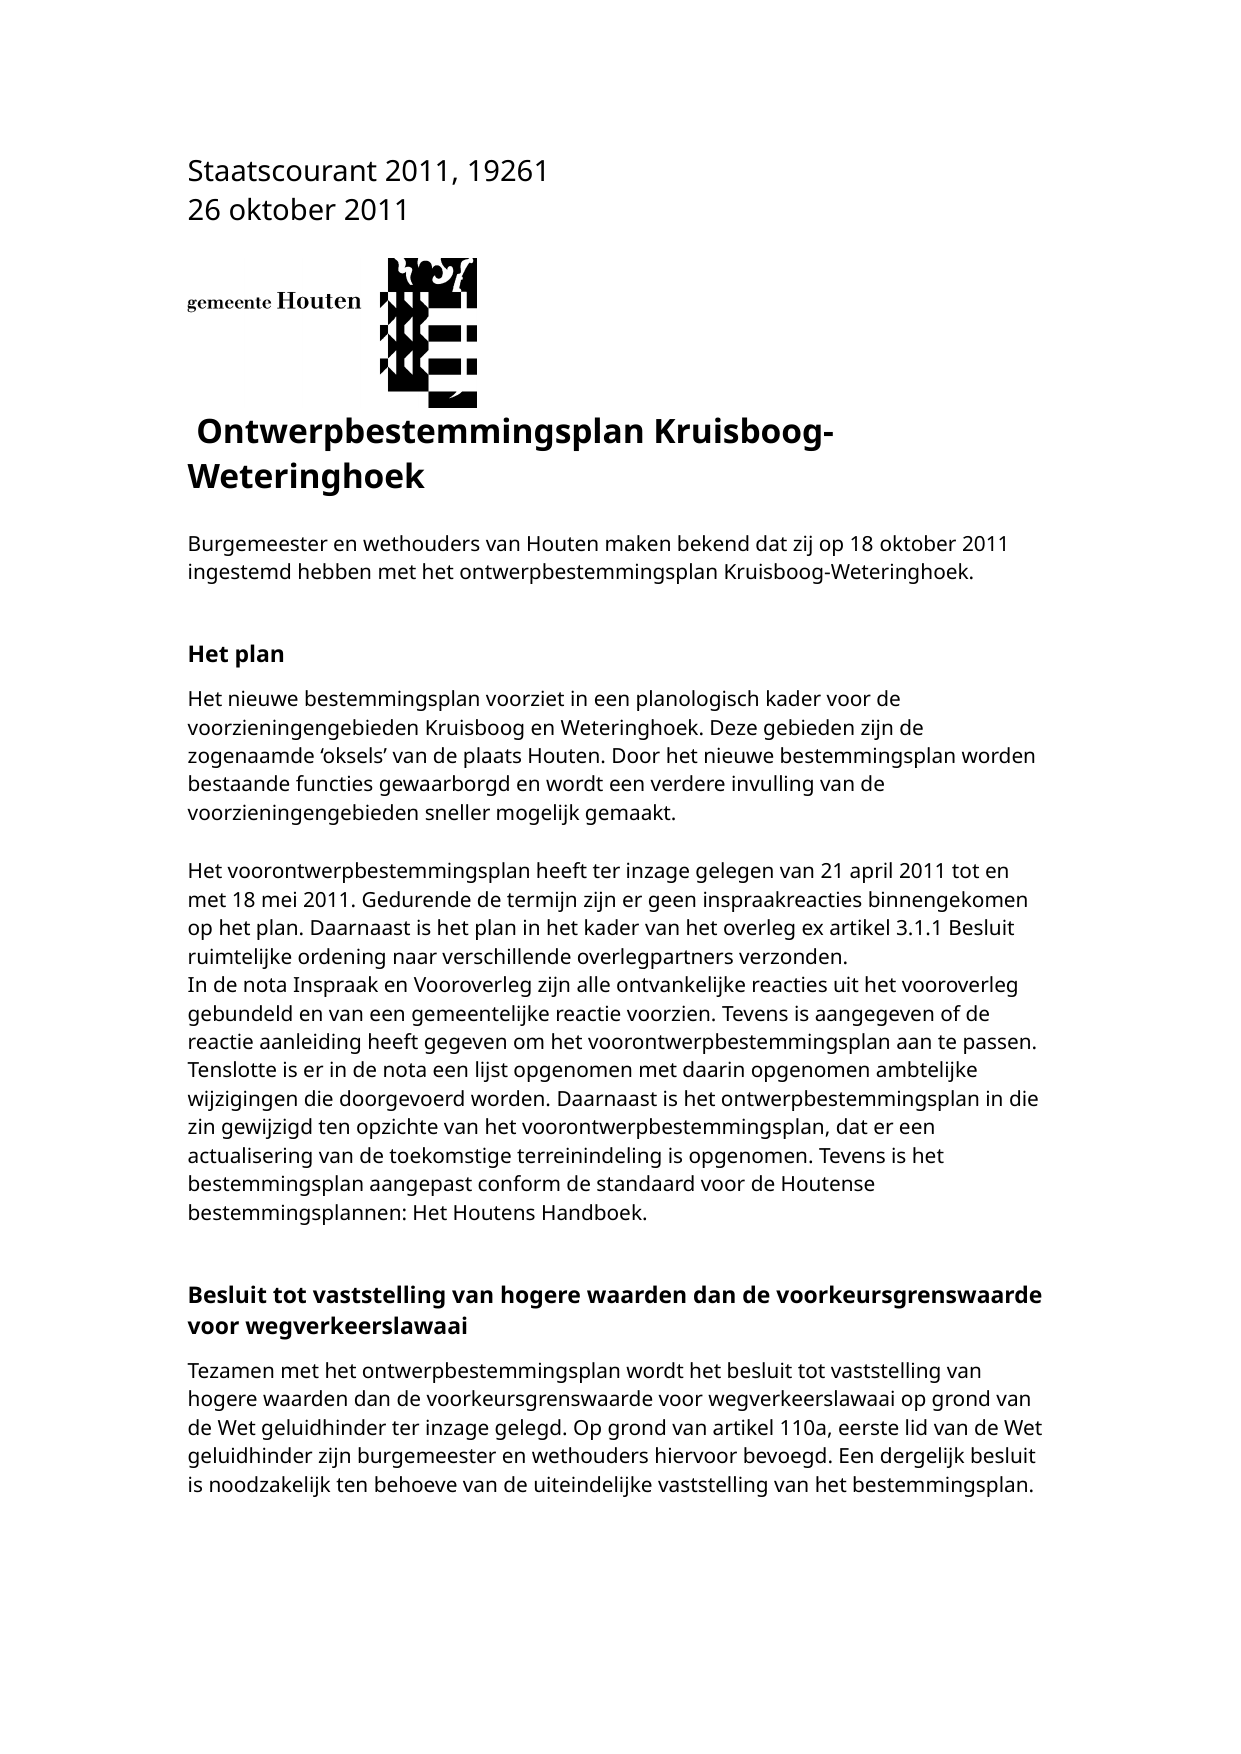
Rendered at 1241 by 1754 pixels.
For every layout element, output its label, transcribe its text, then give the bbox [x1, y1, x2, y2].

text Tezamen met het ontwerpbestemmingsplan wordt het besluit tot vaststelling van hogere waarden dan de voorkeursgrenswaarde voor wegverkeerslawaai op grond van de Wet geluidhinder ter inzage gelegd. Op grond van artikel 110a, eerste lid van de Wet geluidhinder zijn burgemeester en wethouders hiervoor bevoegd. Een dergelijk besluit is noodzakelijk ten behoeve van de uiteindelijke vaststelling van het bestemmingsplan. [187, 1356, 1053, 1498]
text Het nieuwe bestemmingsplan voorziet in een planologisch kader voor de voorzieningengebieden Kruisboog en Weteringhoek. Deze gebieden zijn de zogenaamde ‘oksels’ van de plaats Houten. Door het nieuwe bestemmingsplan worden bestaande functies gewaarborgd en wordt een verdere invulling van de voorzieningengebieden sneller mogelijk gemaakt. [187, 684, 1053, 826]
subtitle Het plan [187, 638, 1053, 669]
text Burgemeester en wethouders van Houten maken bekend dat zij op 18 oktober 2011 ingestemd hebben met het ontwerpbestemmingsplan Kruisboog-Weteringhoek. [187, 529, 1053, 586]
text In de nota Inspraak en Vooroverleg zijn alle ontvankelijke reacties uit het vooroverleg gebundeld en van een gemeentelijke reactie voorzien. Tevens is aangegeven of de reactie aanleiding heeft gegeven om het voorontwerpbestemmingsplan aan te passen. Tenslotte is er in de nota een lijst opgenomen met daarin opgenomen ambtelijke wijzigingen die doorgevoerd worden. Daarnaast is het ontwerpbestemmingsplan in die zin gewijzigd ten opzichte van het voorontwerpbestemmingsplan, dat er een actualisering van de toekomstige terreinindeling is opgenomen. Tevens is het bestemmingsplan aangepast conform de standaard voor de Houtense bestemmingsplannen: Het Houtens Handboek. [187, 970, 1053, 1226]
text 26 oktober 2011 [187, 190, 1053, 229]
text Staatscourant 2011, 19261 [187, 150, 1053, 190]
picture [187, 258, 477, 408]
subtitle Besluit tot vaststelling van hogere waarden dan de voorkeursgrenswaarde voor wegverkeerslawaai [187, 1279, 1053, 1341]
text Het voorontwerpbestemmingsplan heeft ter inzage gelegen van 21 april 2011 tot en met 18 mei 2011. Gedurende de termijn zijn er geen inspraakreacties binnengekomen op het plan. Daarnaast is het plan in het kader van het overleg ex artikel 3.1.1 Besluit ruimtelijke ordening naar verschillende overlegpartners verzonden. [187, 856, 1053, 970]
subtitle Ontwerpbestemmingsplan Kruisboog-Weteringhoek [187, 271, 1053, 499]
